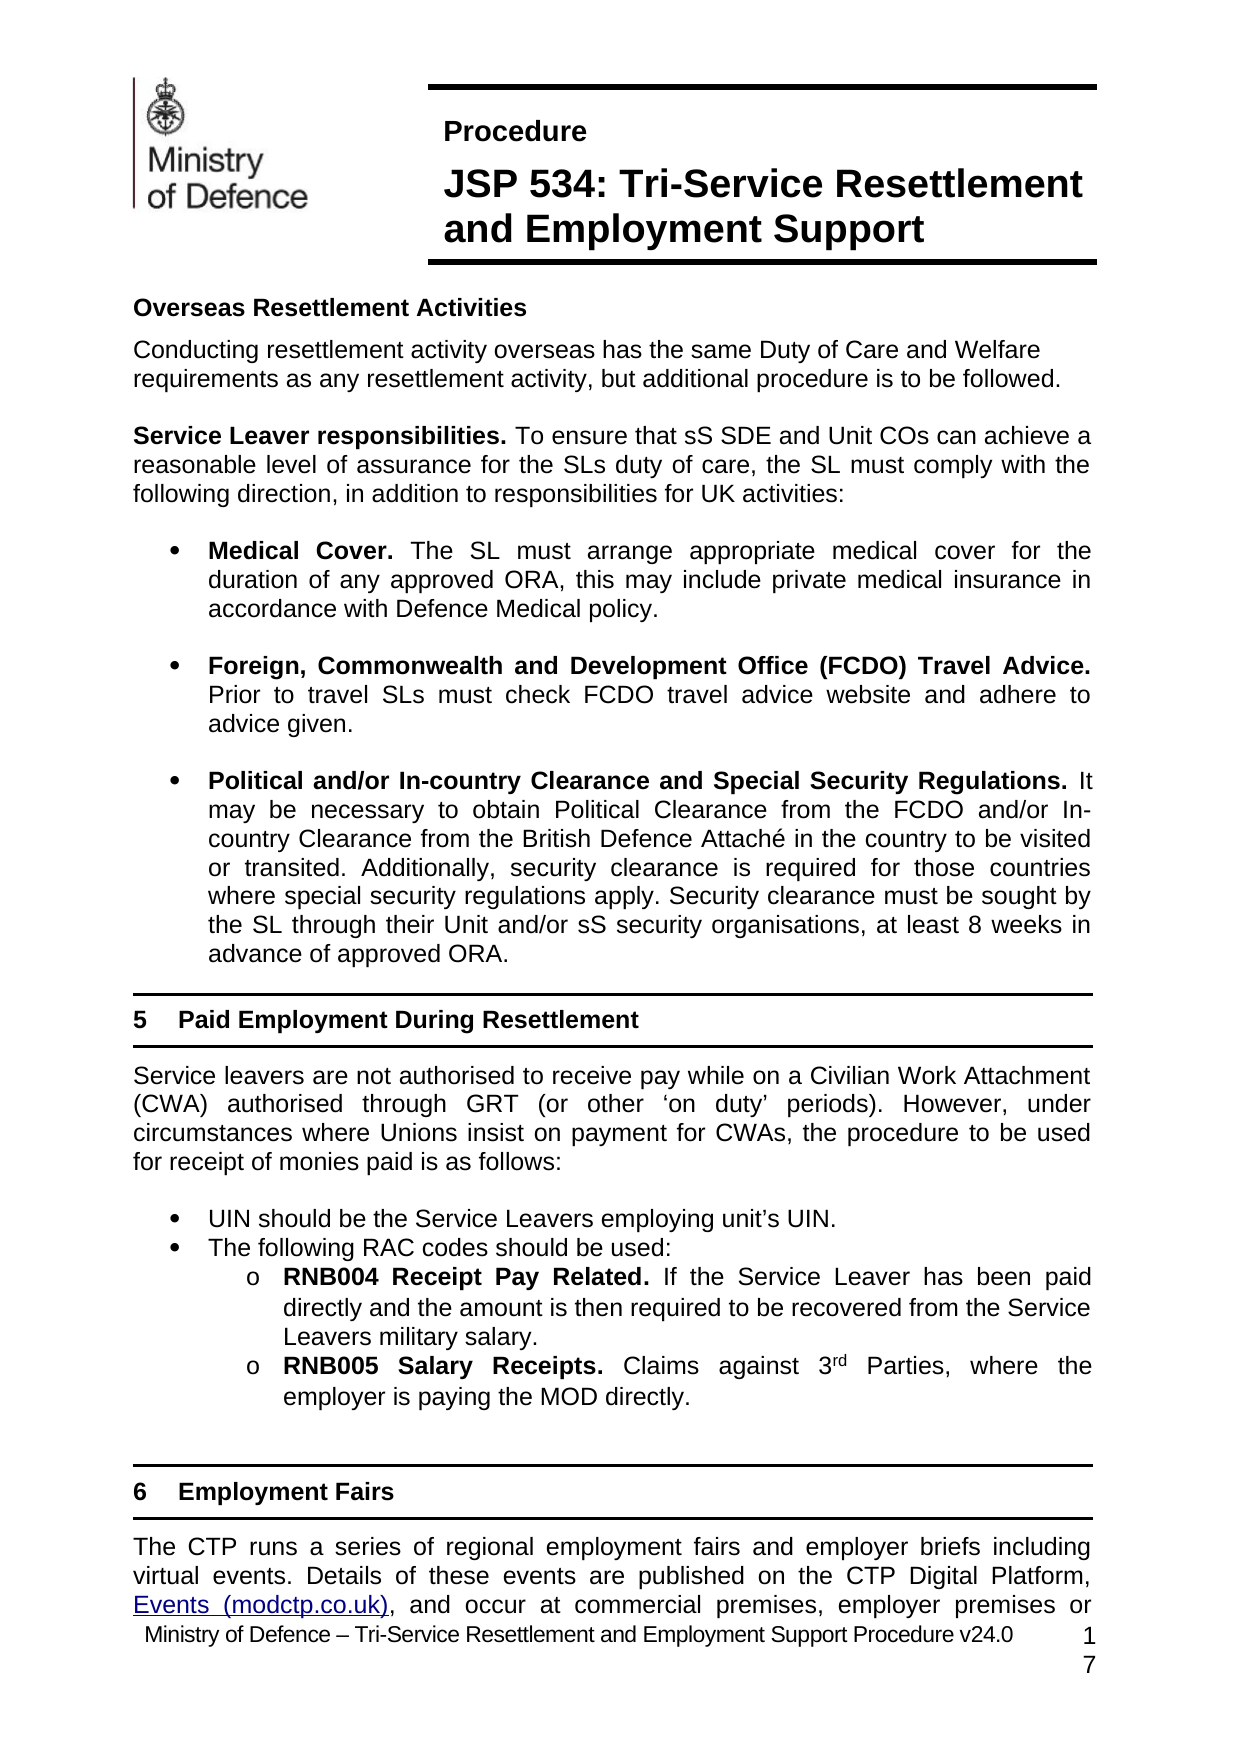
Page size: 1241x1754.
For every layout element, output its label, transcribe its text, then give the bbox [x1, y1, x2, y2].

list RNB004 Receipt Pay Related. If the Service Leaver has been paid directly and the amount is then required to be recovered from the Service Leavers military salary. [245, 1262, 1093, 1351]
list RNB005 Salary Receipts. Claims against 3rd Parties, where the employer is paying the MOD directly. [245, 1351, 1093, 1410]
list Political and/or In-country Clearance and Special Security Regulations. It may be necessary to obtain Political Clearance from the FCDO and/or In-country Clearance from the British Defence Attaché in the country to be visited or transited. Additionally, security clearance is required for those countries where special security regulations apply. Security clearance must be sought by the SL through their Unit and/or sS security organisations, at least 8 weeks in advance of approved ORA. [170, 766, 1093, 968]
subtitle Overseas Resettlement Activities [133, 294, 1093, 322]
list UIN should be the Service Leavers employing unit’s UIN. [170, 1204, 1093, 1233]
text The CTP runs a series of regional employment fairs and employer briefs including virtual events. Details of these events are published on the CTP Digital Platform, Events (modctp.co.uk), and occur at commercial premises, employer premises or [133, 1532, 1093, 1618]
subtitle Paid Employment During Resettlement [133, 996, 1093, 1045]
list The following RAC codes should be used: [170, 1233, 1093, 1262]
text Conducting resettlement activity overseas has the same Duty of Care and Welfare requirements as any resettlement activity, but additional procedure is to be followed. [133, 335, 1093, 392]
text Service leavers are not authorised to receive pay while on a Civilian Work Attachment (CWA) authorised through GRT (or other ‘on duty’ periods). However, under circumstances where Unions insist on payment for CWAs, the procedure to be used for receipt of monies paid is as follows: [133, 1061, 1093, 1176]
list Foreign, Commonwealth and Development Office (FCDO) Travel Advice. Prior to travel SLs must check FCDO travel advice website and adhere to advice given. [170, 651, 1093, 737]
text Service Leaver responsibilities. To ensure that sS SDE and Unit COs can achieve a reasonable level of assurance for the SLs duty of care, the SL must comply with the following direction, in addition to responsibilities for UK activities: [133, 421, 1093, 507]
list Medical Cover. The SL must arrange appropriate medical cover for the duration of any approved ORA, this may include private medical insurance in accordance with Defence Medical policy. [170, 536, 1093, 622]
subtitle Employment Fairs [133, 1467, 1093, 1517]
